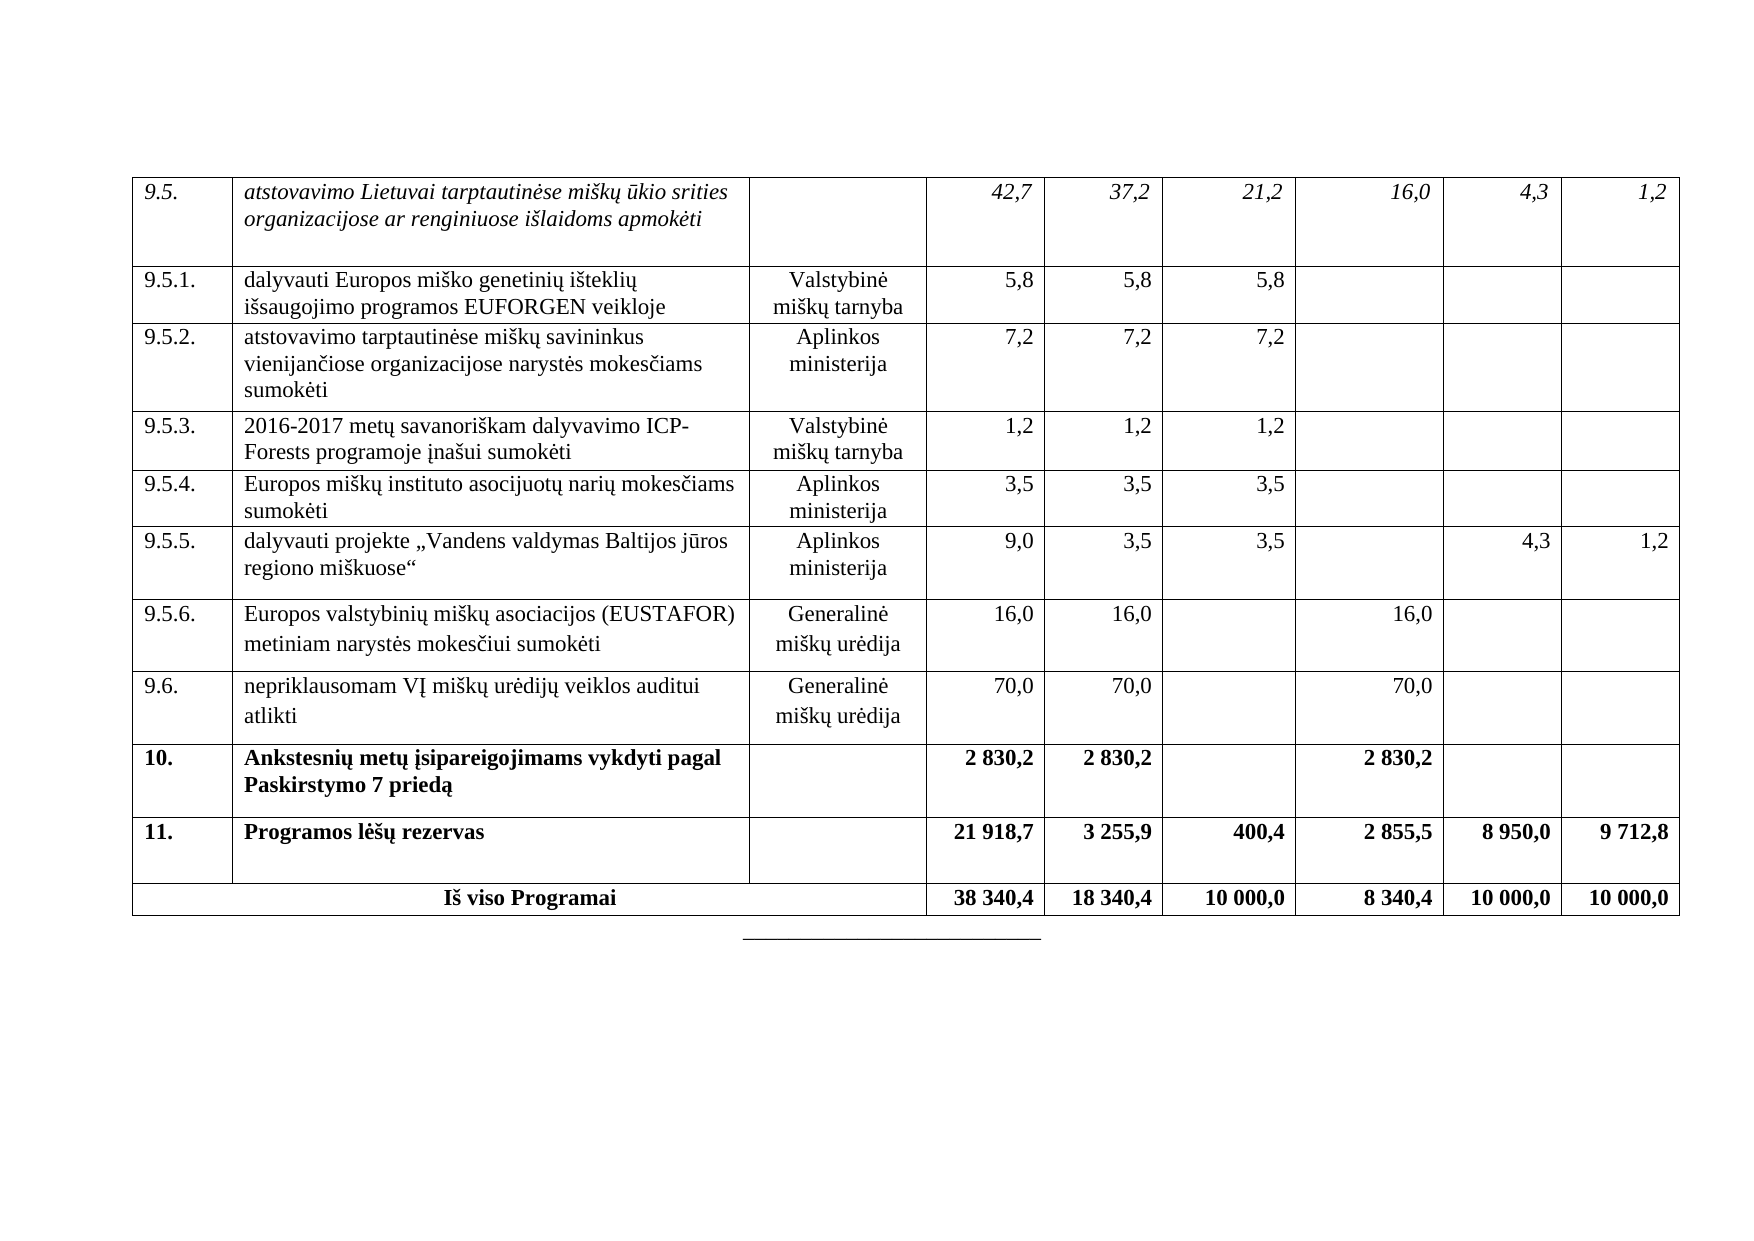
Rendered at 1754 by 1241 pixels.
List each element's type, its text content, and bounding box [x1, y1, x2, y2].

table_cell Valstybinė miškų tarnyba [750, 267, 926, 322]
table_cell 8 340,4 [1296, 884, 1443, 915]
table_cell 7,2 [927, 324, 1044, 411]
table_cell 9.5. [133, 178, 232, 266]
table_cell 2 830,2 [1045, 745, 1162, 817]
table_cell [1444, 412, 1561, 469]
table_cell 70,0 [1296, 672, 1443, 743]
table_cell atstovavimo Lietuvai tarptautinėse miškų ūkio srities organizacijose ar renginiuose išlaidoms apmokėti [233, 178, 749, 266]
table_cell 9.5.4. [133, 471, 232, 526]
table_cell dalyvauti projekte „Vandens valdymas Baltijos jūros regiono miškuose“ [233, 527, 749, 599]
table_cell [1296, 324, 1443, 411]
table_cell [1562, 267, 1679, 322]
table_cell [1296, 527, 1443, 599]
table_cell 1,2 [1045, 412, 1162, 469]
table_cell 3,5 [927, 471, 1044, 526]
table_cell 1,2 [1562, 527, 1679, 599]
table_cell [1444, 600, 1561, 671]
table_cell 10. [133, 745, 232, 817]
table_cell 37,2 [1045, 178, 1162, 266]
table_cell [1562, 324, 1679, 411]
table_cell 21,2 [1163, 178, 1295, 266]
table_cell 10 000,0 [1562, 884, 1679, 915]
table_cell 1,2 [927, 412, 1044, 469]
table_cell 42,7 [927, 178, 1044, 266]
table_cell 16,0 [1296, 178, 1443, 266]
table_cell Europos miškų instituto asocijuotų narių mokesčiams sumokėti [233, 471, 749, 526]
table_cell 9,0 [927, 527, 1044, 599]
table_cell 16,0 [1045, 600, 1162, 671]
table_cell 2016-2017 metų savanoriškam dalyvavimo ICP-Forests programoje įnašui sumokėti [233, 412, 749, 469]
table_cell [1562, 600, 1679, 671]
table_cell 3,5 [1163, 471, 1295, 526]
table_cell 3,5 [1045, 471, 1162, 526]
table_cell 1,2 [1163, 412, 1295, 469]
table_cell 5,8 [927, 267, 1044, 322]
table_cell [1562, 745, 1679, 817]
table_cell nepriklausomam VĮ miškų urėdijų veiklos auditui atlikti [233, 672, 749, 743]
table_cell [1163, 672, 1295, 743]
table_cell 2 855,5 [1296, 818, 1443, 882]
table_cell 2 830,2 [927, 745, 1044, 817]
table_cell 2 830,2 [1296, 745, 1443, 817]
table_cell 4,3 [1444, 178, 1561, 266]
table_cell 7,2 [1163, 324, 1295, 411]
table_cell [1562, 412, 1679, 469]
table_cell 21 918,7 [927, 818, 1044, 882]
table_cell [1444, 672, 1561, 743]
table_cell [1296, 471, 1443, 526]
table_cell 5,8 [1045, 267, 1162, 322]
table_cell 3,5 [1163, 527, 1295, 599]
table_cell 8 950,0 [1444, 818, 1561, 882]
text __________________________ [133, 916, 1651, 943]
table_cell 18 340,4 [1045, 884, 1162, 915]
table_cell [1444, 745, 1561, 817]
table_cell 3 255,9 [1045, 818, 1162, 882]
table_cell 10 000,0 [1163, 884, 1295, 915]
table_cell [750, 818, 926, 882]
table_cell [1444, 324, 1561, 411]
table_cell 9.5.1. [133, 267, 232, 322]
table_cell dalyvauti Europos miško genetinių išteklių išsaugojimo programos EUFORGEN veikloje [233, 267, 749, 322]
table_cell [1444, 267, 1561, 322]
table_cell [750, 178, 926, 266]
table_cell Aplinkos ministerija [750, 324, 926, 411]
table_cell 7,2 [1045, 324, 1162, 411]
table_cell Europos valstybinių miškų asociacijos (EUSTAFOR) metiniam narystės mokesčiui sumokėti [233, 600, 749, 671]
table_cell 10 000,0 [1444, 884, 1561, 915]
table_cell [1296, 412, 1443, 469]
table_cell 16,0 [1296, 600, 1443, 671]
table_cell 4,3 [1444, 527, 1561, 599]
table_cell 1,2 [1562, 178, 1679, 266]
table_cell [1444, 471, 1561, 526]
table_cell 38 340,4 [927, 884, 1044, 915]
table_cell Generalinė miškų urėdija [750, 672, 926, 743]
table_cell Iš viso Programai [133, 884, 926, 915]
table_cell 9.5.3. [133, 412, 232, 469]
table_cell 16,0 [927, 600, 1044, 671]
table_cell [750, 745, 926, 817]
table_cell 9 712,8 [1562, 818, 1679, 882]
table_cell 3,5 [1045, 527, 1162, 599]
table_cell 11. [133, 818, 232, 882]
table_cell 9.5.6. [133, 600, 232, 671]
table_cell Generalinė miškų urėdija [750, 600, 926, 671]
table_cell 70,0 [927, 672, 1044, 743]
table_cell [1163, 600, 1295, 671]
table_cell [1163, 745, 1295, 817]
table_cell [1562, 672, 1679, 743]
table_cell [1562, 471, 1679, 526]
table_cell Programos lėšų rezervas [233, 818, 749, 882]
table_cell Ankstesnių metų įsipareigojimams vykdyti pagal Paskirstymo 7 priedą [233, 745, 749, 817]
table_cell [1296, 267, 1443, 322]
table_cell 9.6. [133, 672, 232, 743]
table_cell Valstybinė miškų tarnyba [750, 412, 926, 469]
table_cell 70,0 [1045, 672, 1162, 743]
table_cell 9.5.5. [133, 527, 232, 599]
table_cell atstovavimo tarptautinėse miškų savininkus vienijančiose organizacijose narystės mokesčiams sumokėti [233, 324, 749, 411]
table_cell 9.5.2. [133, 324, 232, 411]
table_cell Aplinkos ministerija [750, 471, 926, 526]
table_cell 5,8 [1163, 267, 1295, 322]
table_cell 400,4 [1163, 818, 1295, 882]
table_cell Aplinkos ministerija [750, 527, 926, 599]
